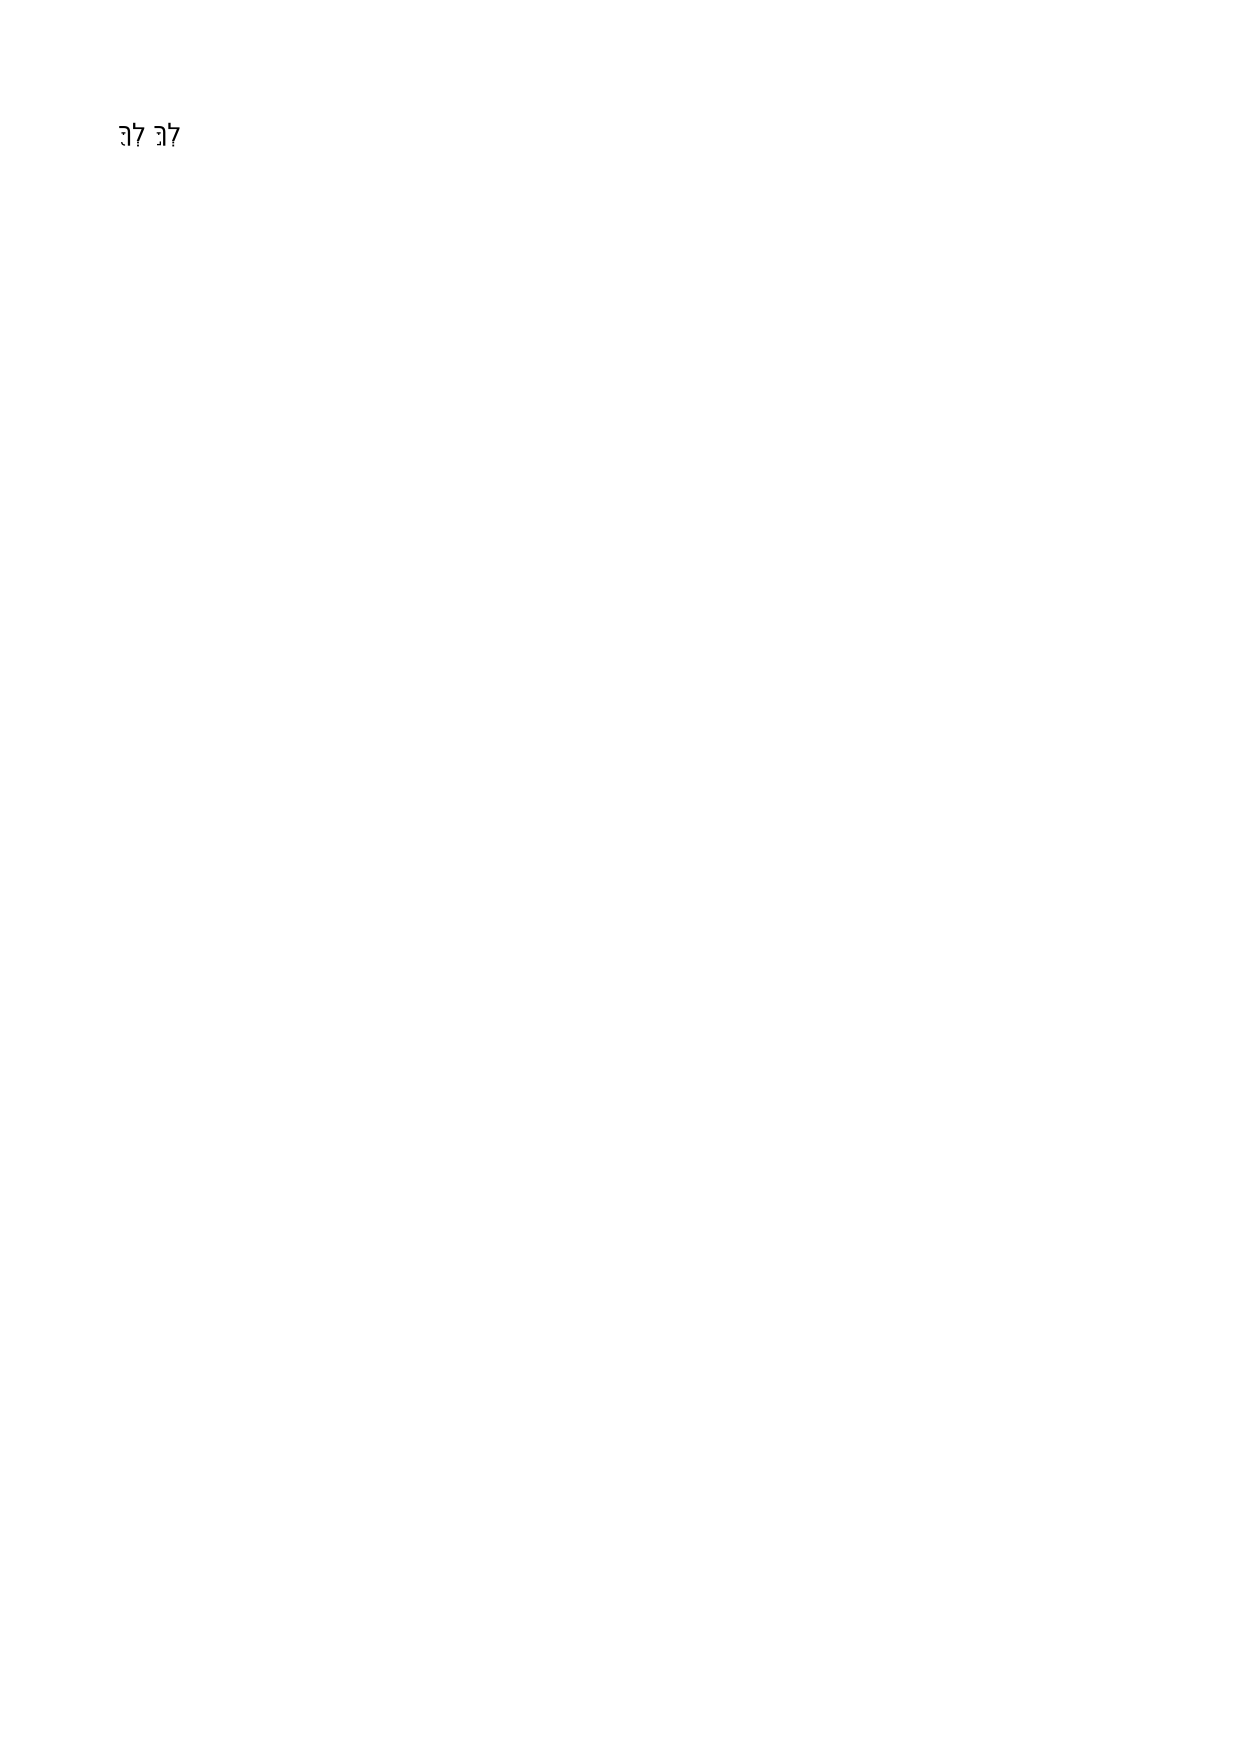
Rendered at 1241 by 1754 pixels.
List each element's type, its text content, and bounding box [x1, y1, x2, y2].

text לְךָ֣ לְךָ֖ [118, 118, 1122, 147]
